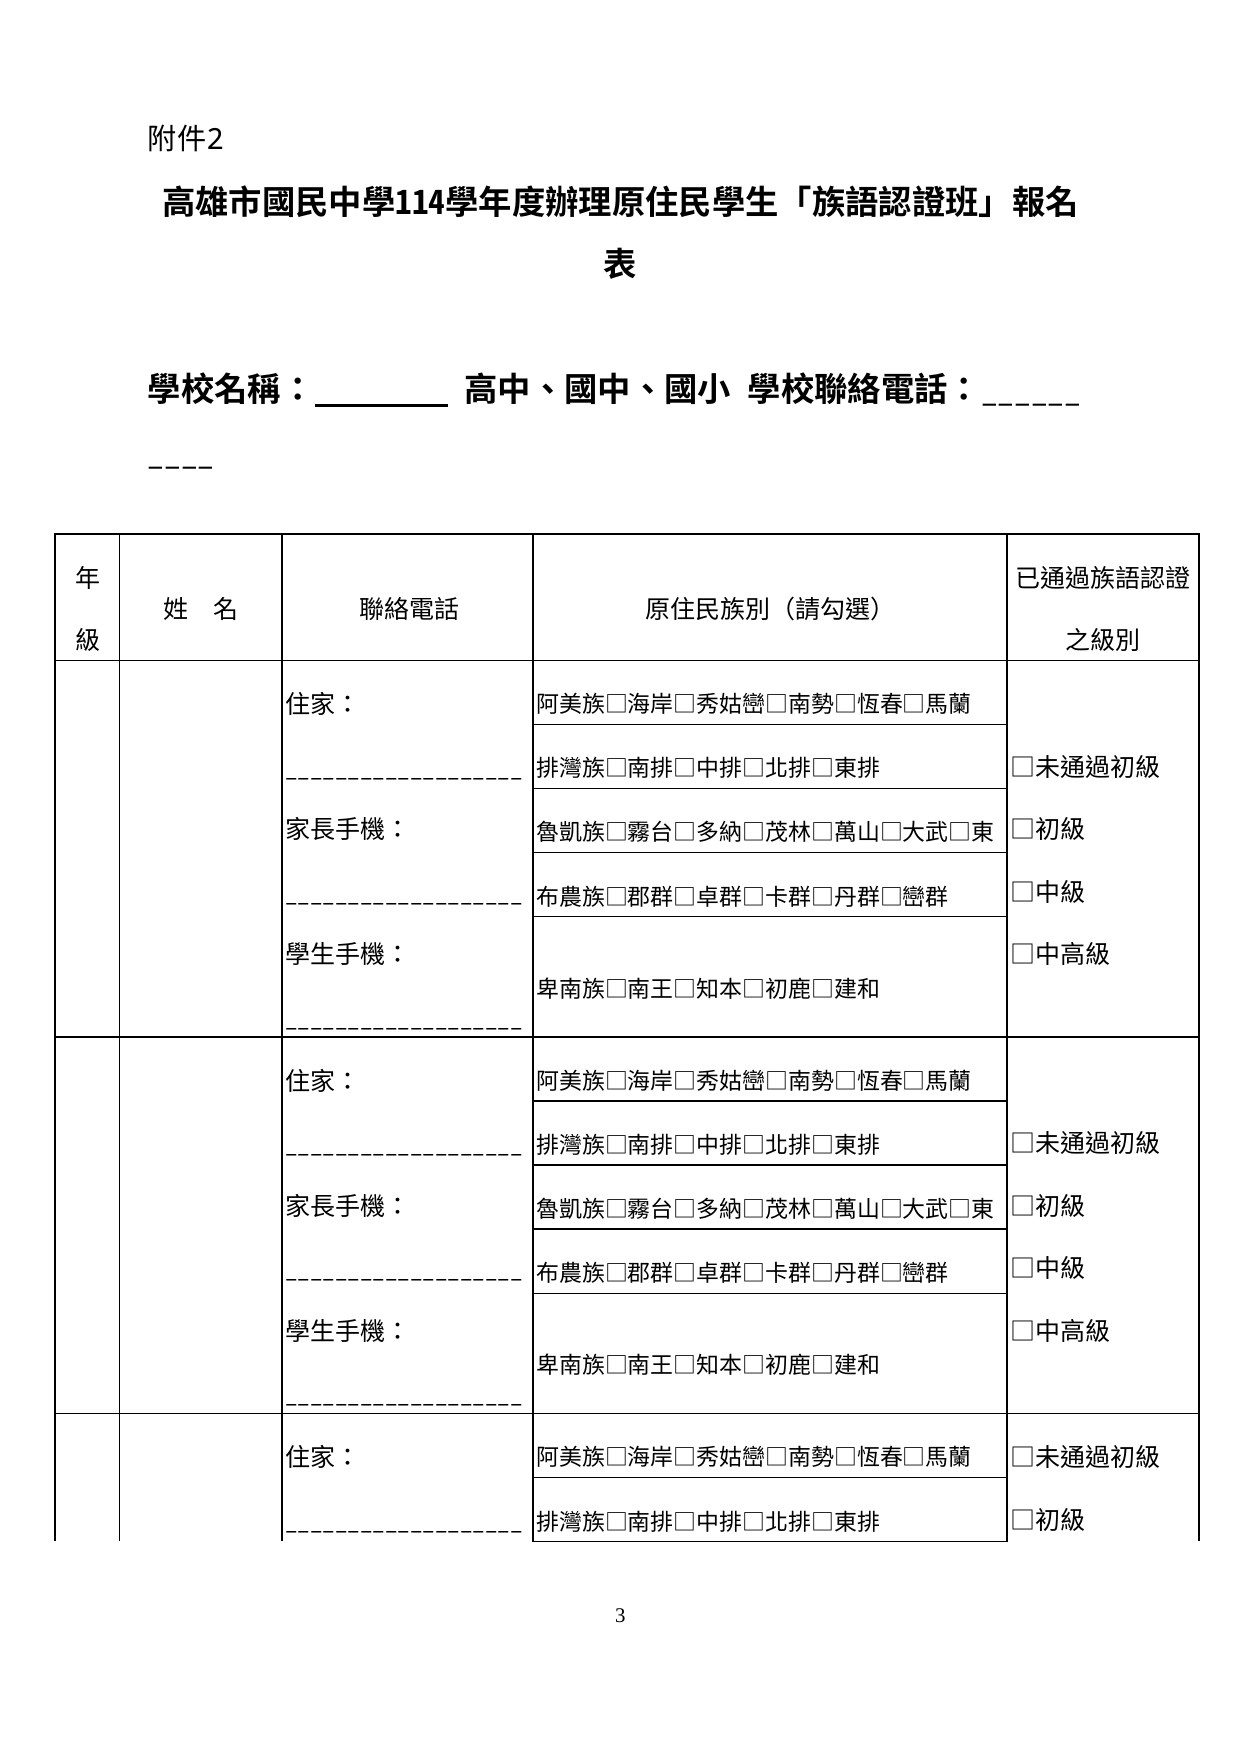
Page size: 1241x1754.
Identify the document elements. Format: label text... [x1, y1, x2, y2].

table_header 原住民族別（請勾選） [534, 535, 1006, 659]
text 附件2 [148, 96, 1092, 158]
table_header 已通過族語認證之級別 [1008, 535, 1198, 659]
table_cell 住家： ___________________ 家長手機： ___________________ 學生手機： ___________________ [283, 1038, 532, 1413]
table_cell 卑南族□南王□知本□初鹿□建和 [534, 917, 1006, 1036]
table_cell [120, 1414, 281, 1541]
table_cell 阿美族□海岸□秀姑巒□南勢□恆春□馬蘭 [534, 1414, 1006, 1477]
table_cell □未通過初級 □初級 [1008, 1414, 1198, 1541]
table_header 年 級 [56, 535, 119, 659]
table_cell 排灣族□南排□中排□北排□東排 [534, 1478, 1006, 1541]
table_cell 布農族□郡群□卓群□卡群□丹群□巒群 [534, 853, 1006, 916]
table_cell [56, 1038, 119, 1413]
table_cell [120, 1038, 281, 1413]
table_cell 魯凱族□霧台□多納□茂林□萬山□大武□東 [534, 789, 1006, 852]
table_cell □未通過初級 □初級 □中級 □中高級 [1008, 1038, 1198, 1413]
text 學校名稱： 高中、國中、國小 學校聯絡電話：__________ [148, 346, 1092, 471]
table_cell [56, 661, 119, 1036]
table_cell [120, 661, 281, 1036]
text 高雄市國民中學114學年度辦理原住民學生「族語認證班」報名表 [148, 158, 1092, 283]
table_cell 阿美族□海岸□秀姑巒□南勢□恆春□馬蘭 [534, 1038, 1006, 1100]
table_cell □未通過初級 □初級 □中級 □中高級 [1008, 661, 1198, 1036]
table_cell 布農族□郡群□卓群□卡群□丹群□巒群 [534, 1230, 1006, 1292]
table_header 聯絡電話 [283, 535, 532, 659]
table_cell [56, 1414, 119, 1541]
table_cell 阿美族□海岸□秀姑巒□南勢□恆春□馬蘭 [534, 661, 1006, 724]
table_cell 魯凱族□霧台□多納□茂林□萬山□大武□東 [534, 1166, 1006, 1228]
table_cell 卑南族□南王□知本□初鹿□建和 [534, 1294, 1006, 1413]
table_cell 住家： ___________________ [283, 1414, 532, 1541]
table_cell 排灣族□南排□中排□北排□東排 [534, 1102, 1006, 1164]
table_header 姓 名 [120, 535, 281, 659]
table_cell 排灣族□南排□中排□北排□東排 [534, 725, 1006, 788]
table_cell 住家： ___________________ 家長手機： ___________________ 學生手機： ___________________ [283, 661, 532, 1036]
